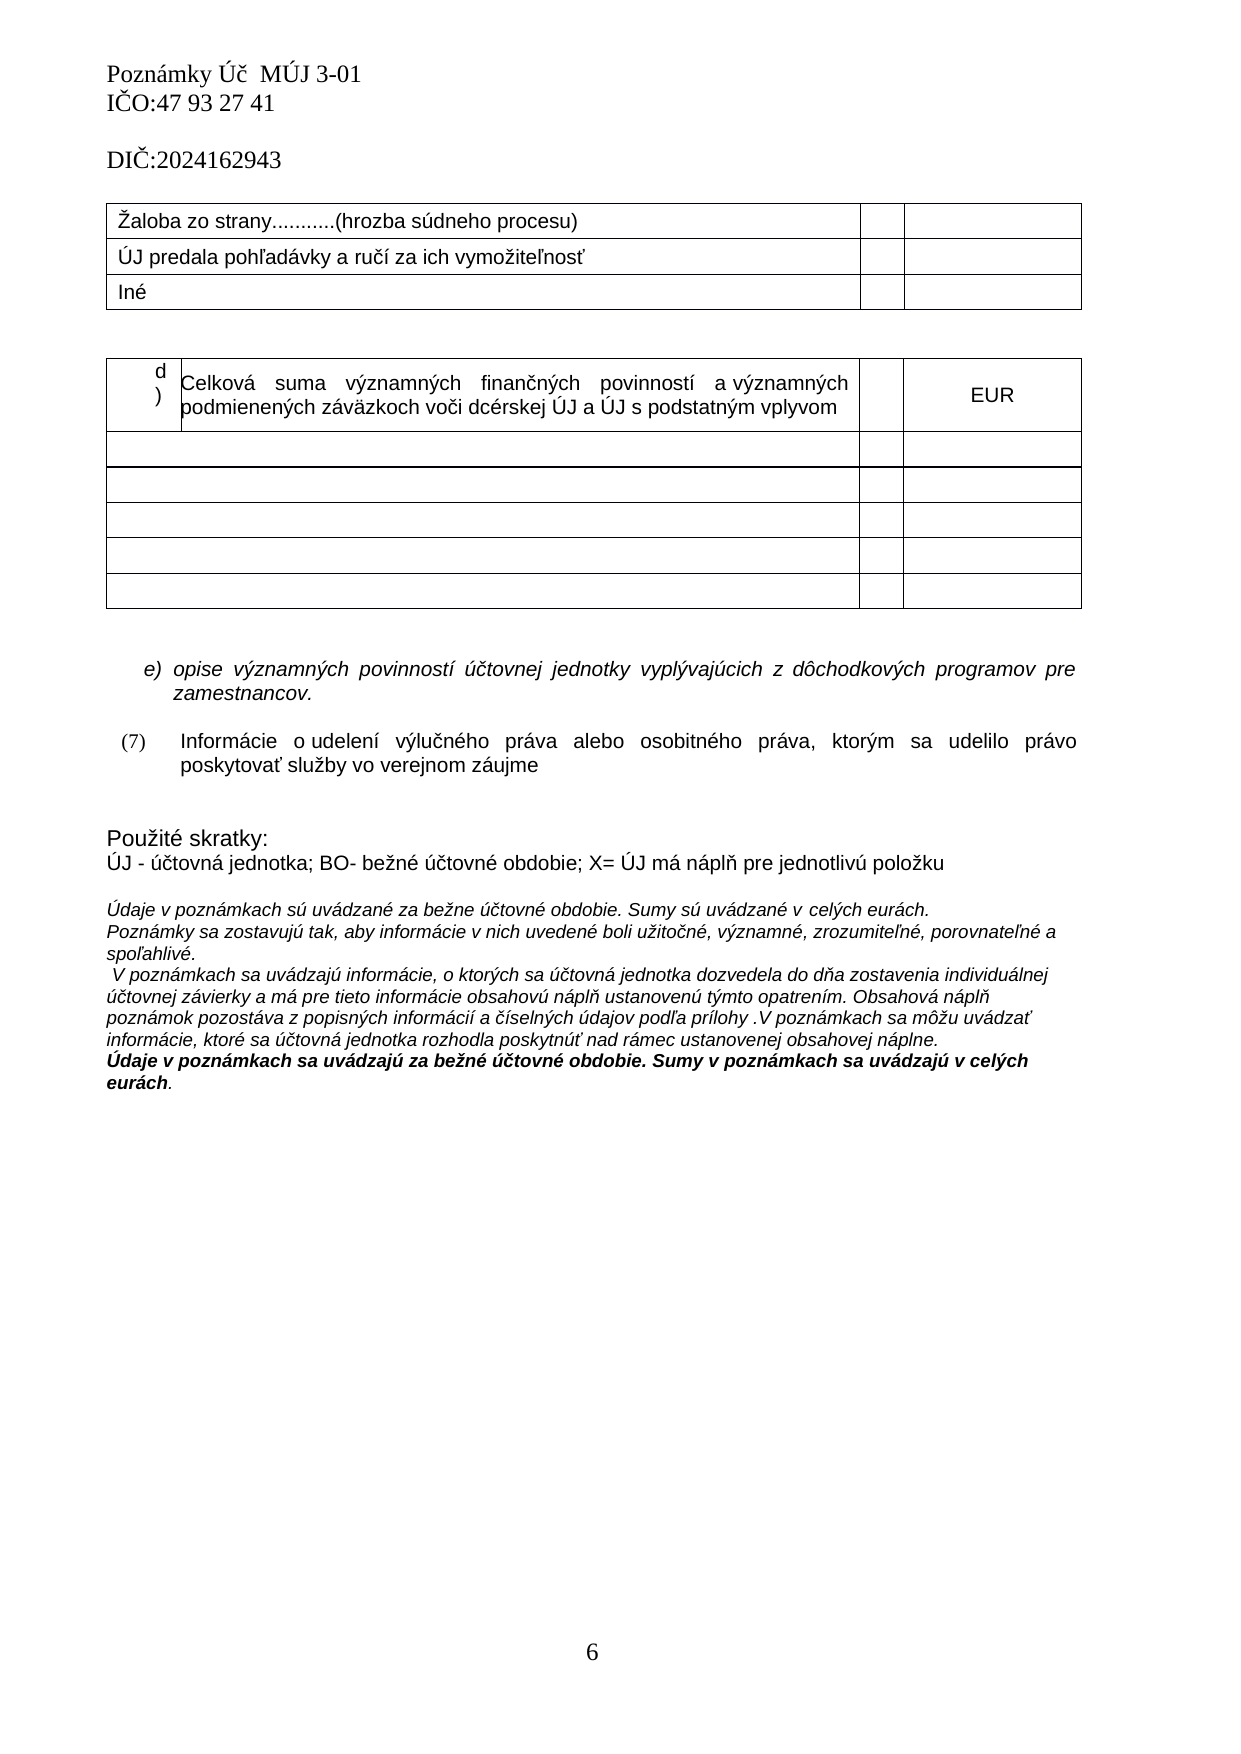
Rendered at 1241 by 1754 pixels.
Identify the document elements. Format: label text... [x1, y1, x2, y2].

text V poznámkach sa uvádzajú informácie, o ktorých sa účtovná jednotka dozvedela do dňa zostavenia individuálnej účtovnej závierky a má pre tieto informácie obsahovú náplň ustanovenú týmto opatrením. Obsahová náplň poznámok pozostáva z popisných informácií a číselných údajov podľa prílohy .V poznámkach sa môžu uvádzať informácie, ktoré sa účtovná jednotka rozhodla poskytnúť nad rámec ustanovenej obsahovej náplne. [106, 964, 1078, 1050]
table_cell Iné [107, 275, 860, 309]
text ÚJ - účtovná jednotka; BO- bežné účtovné obdobie; X= ÚJ má náplň pre jednotlivú položku [106, 851, 1078, 875]
table_cell [107, 503, 859, 537]
table_header [860, 359, 903, 431]
table_cell [905, 204, 1081, 238]
list opise významných povinností účtovnej jednotky vyplývajúcich z dôchodkových programov pre zamestnancov. [143, 657, 1078, 705]
table_cell Žaloba zo strany...........(hrozba súdneho procesu) [107, 204, 860, 238]
table_cell [904, 574, 1081, 608]
text Poznámky sa zostavujú tak, aby informácie v nich uvedené boli užitočné, významné, zrozumiteľné, porovnateľné a spoľahlivé. [106, 921, 1078, 964]
table_cell [860, 574, 903, 608]
table_cell [904, 468, 1081, 502]
table_cell [107, 574, 859, 608]
table_cell ÚJ predala pohľadávky a ručí za ich vymožiteľnosť [107, 239, 860, 274]
table_header Celková suma významných finančných povinností a významných podmienených záväzkoch voči dcérskej ÚJ a ÚJ s podstatným vplyvom [182, 359, 859, 431]
table_cell [107, 432, 859, 466]
table_cell [905, 275, 1081, 309]
text Údaje v poznámkach sú uvádzané za bežne účtovné obdobie. Sumy sú uvádzané v celých eurách. [106, 899, 1078, 921]
table_cell [860, 468, 903, 502]
table_cell [861, 275, 904, 309]
table_cell [905, 239, 1081, 274]
table_cell [860, 503, 903, 537]
table_cell [861, 204, 904, 238]
table_header EUR [904, 359, 1081, 431]
table_cell [904, 503, 1081, 537]
table_cell [904, 538, 1081, 573]
table_cell [107, 468, 859, 502]
list Informácie o udelení výlučného práva alebo osobitného práva, ktorým sa udelilo právo poskytovať služby vo verejnom záujme [121, 729, 1078, 777]
text Údaje v poznámkach sa uvádzajú za bežné účtovné obdobie. Sumy v poznámkach sa uvádzajú v celých eurách. [106, 1050, 1078, 1093]
table_cell [904, 432, 1081, 466]
table_cell [107, 538, 859, 573]
table_header [107, 359, 181, 431]
table_cell [860, 432, 903, 466]
text Použité skratky: [106, 825, 1078, 851]
table_cell [860, 538, 903, 573]
table_cell [861, 239, 904, 274]
